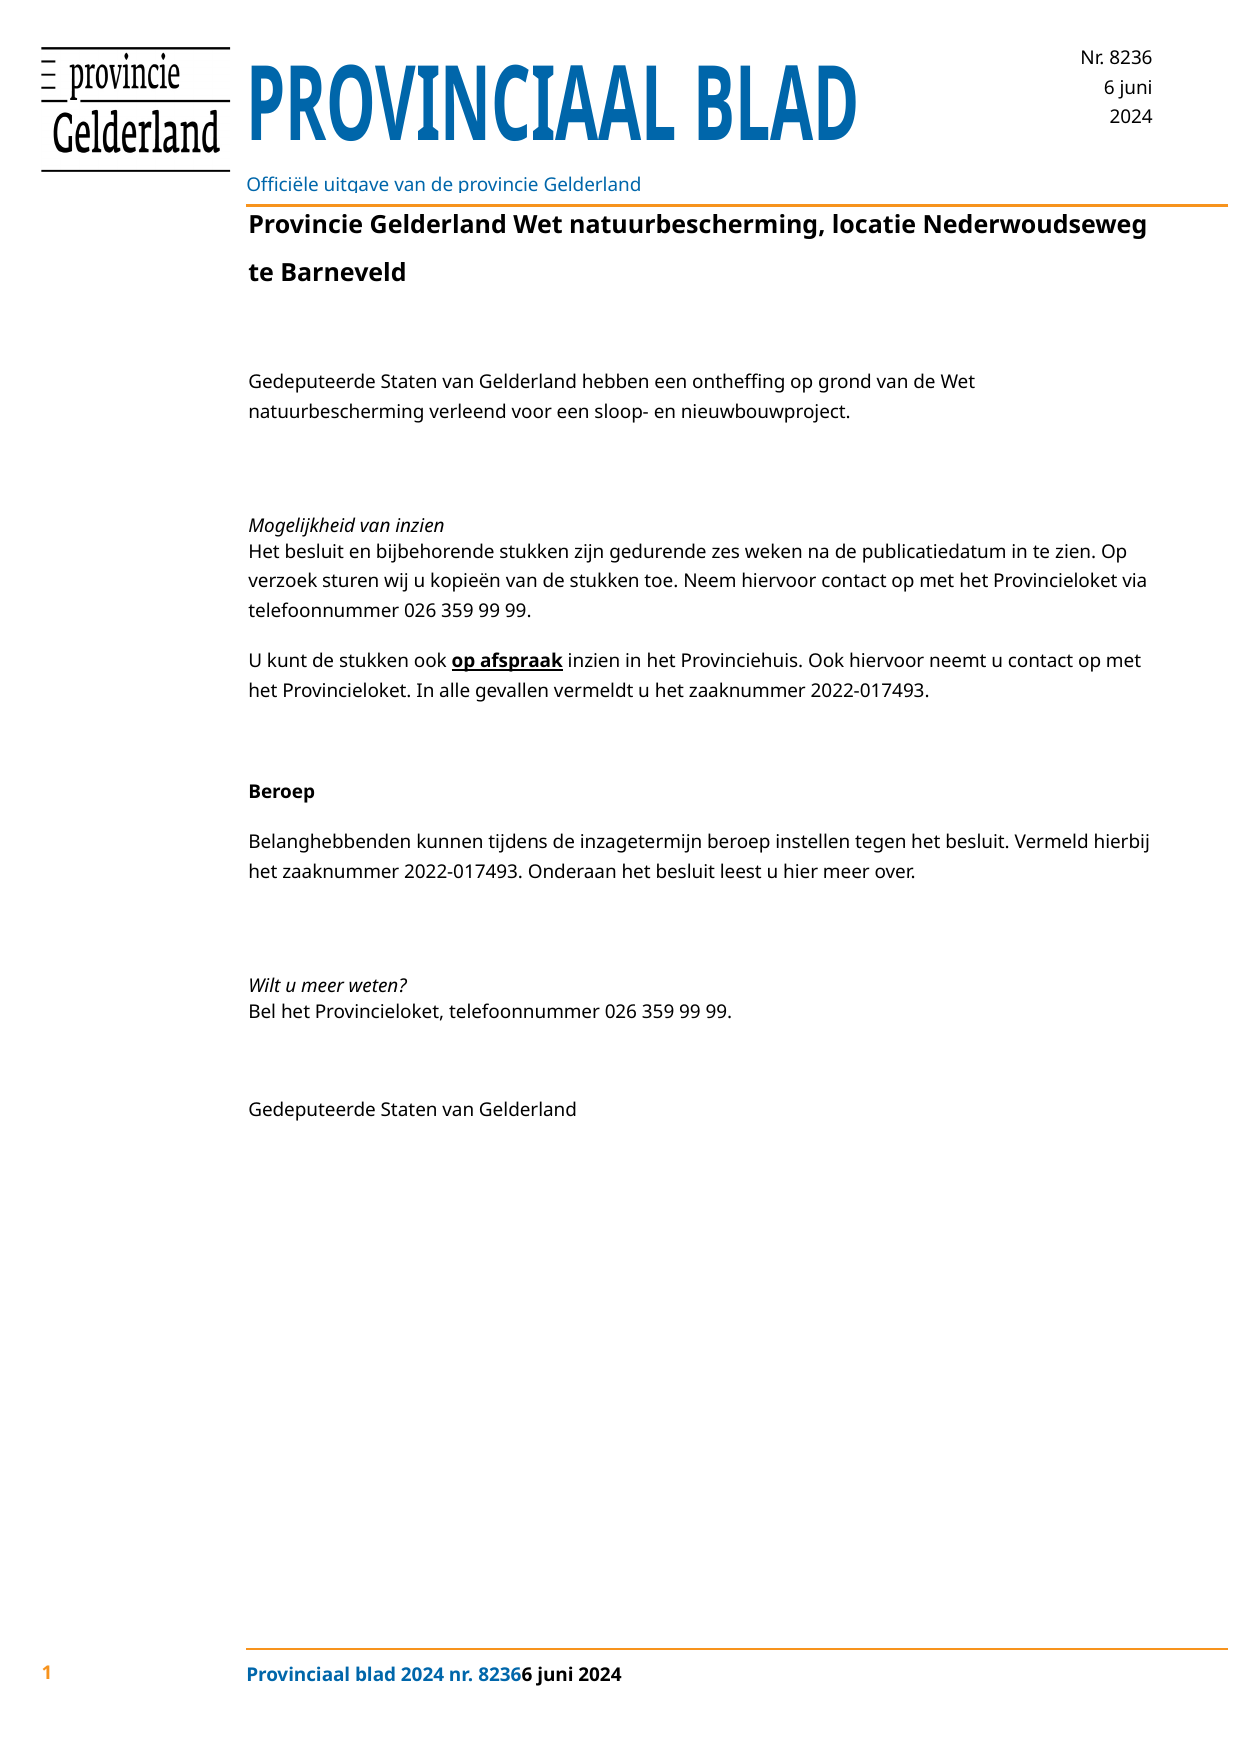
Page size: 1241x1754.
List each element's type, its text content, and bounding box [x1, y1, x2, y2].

text Belanghebbenden kunnen tijdens de inzagetermijn beroep instellen tegen het besluit. Vermeld hierbij het zaaknummer 2022-017493. Onderaan het besluit leest u hier meer over. [248, 828, 1152, 884]
text Gedeputeerde Staten van Gelderland [248, 1096, 1152, 1122]
text Provincie Gelderland Wet natuurbescherming, locatie Nederwoudseweg te Barneveld [248, 207, 1152, 288]
text Het besluit en bijbehorende stukken zijn gedurende zes weken na de publicatiedatum in te zien. Op verzoek sturen wij u kopieën van de stukken toe. Neem hiervoor contact op met het Provincieloket via telefoonnummer 026 359 99 99. [248, 538, 1152, 623]
text Mogelijkheid van inzien [248, 512, 1152, 538]
text Bel het Provincieloket, telefoonnummer 026 359 99 99. [248, 998, 1152, 1024]
text U kunt de stukken ook op afspraak inzien in het Provinciehuis. Ook hiervoor neemt u contact op met het Provincieloket. In alle gevallen vermeldt u het zaaknummer 2022-017493. [248, 648, 1152, 703]
text Wilt u meer weten? [248, 972, 1152, 998]
text Gedeputeerde Staten van Gelderland hebben een ontheffing op grond van de Wet natuurbescherming verleend voor een sloop- en nieuwbouwproject. [248, 368, 1152, 424]
picture [41, 47, 231, 172]
text Beroep [248, 778, 1152, 804]
